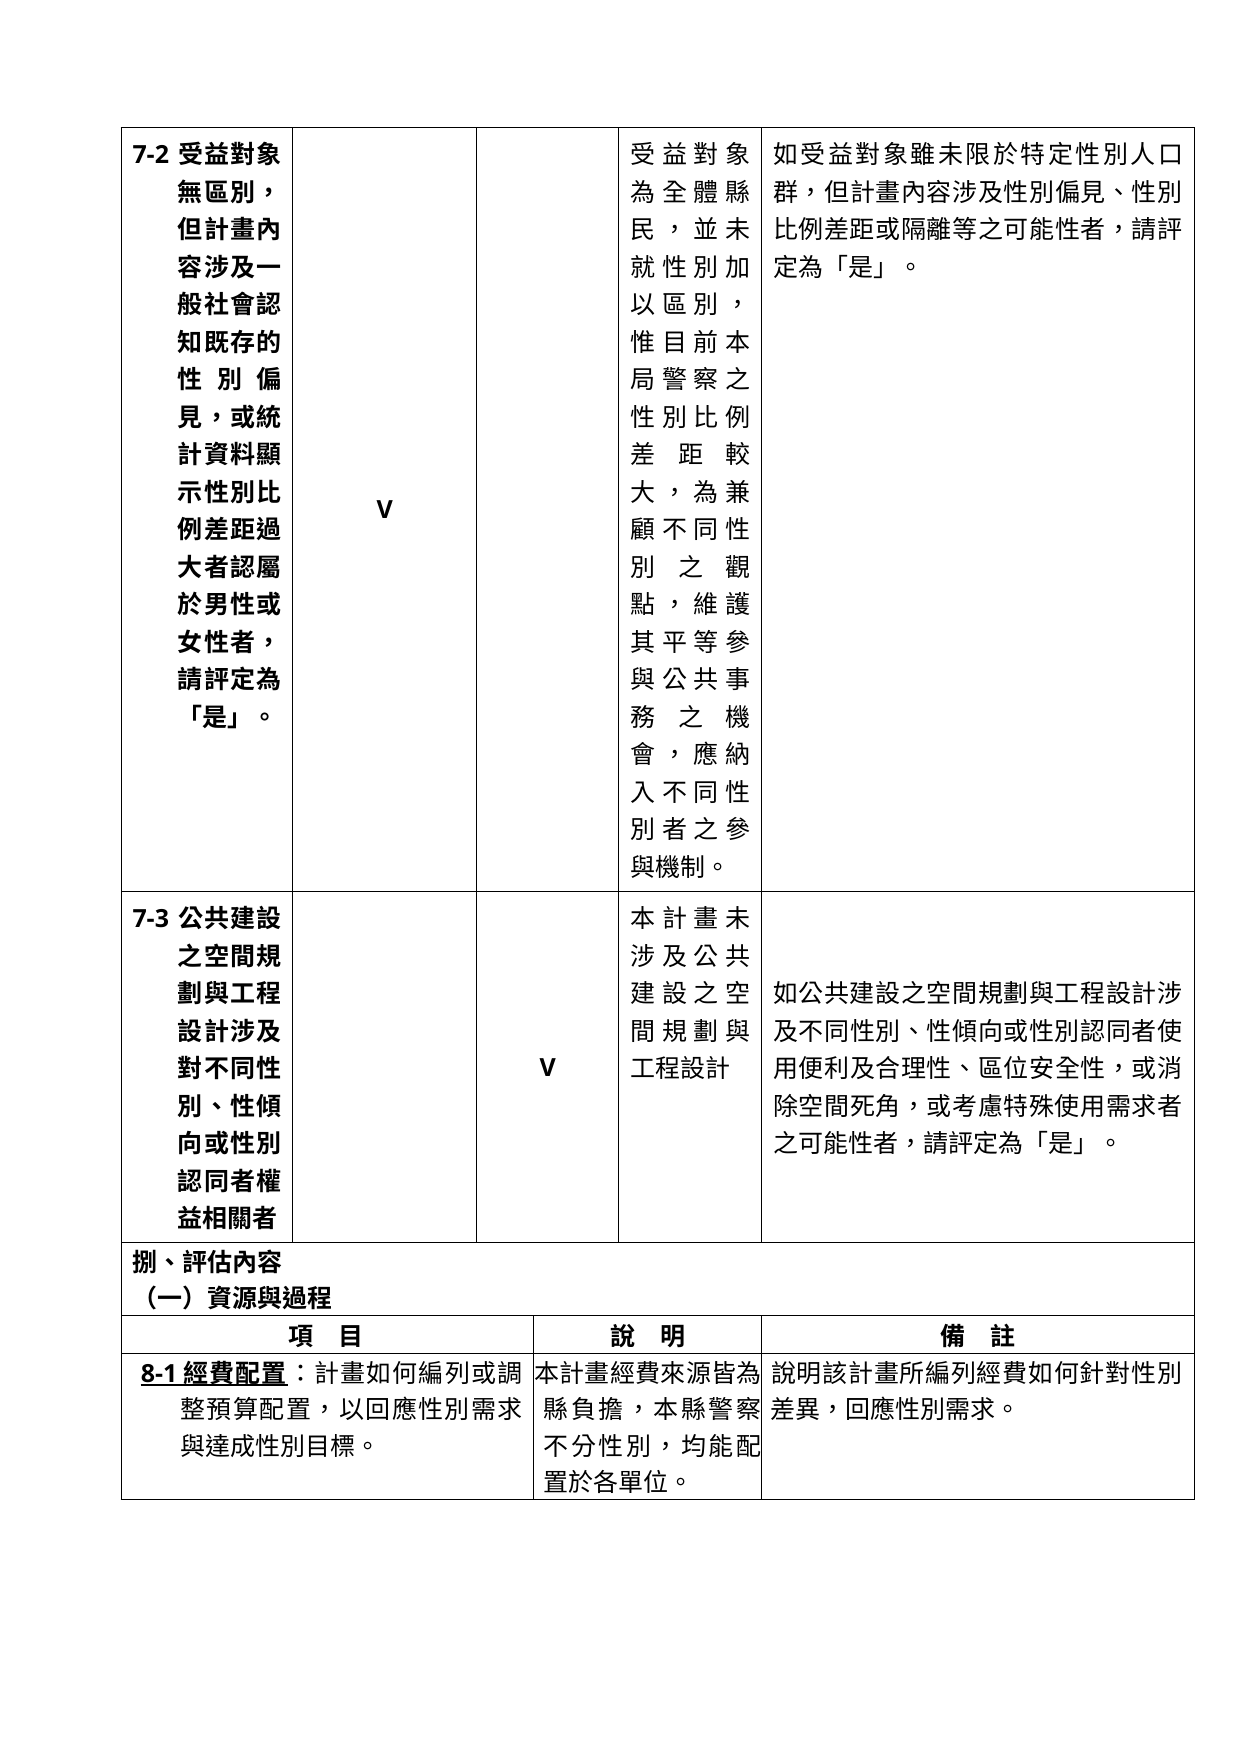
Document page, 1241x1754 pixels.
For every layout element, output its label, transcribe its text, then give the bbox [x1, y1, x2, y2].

table_cell 受益對象為全體縣民，並未就性別加以區別，惟目前本局警察之性別比例差距較大，為兼顧不同性別之觀點，維護其平等參與公共事務之機會，應納入不同性別者之參與機制。 [619, 128, 761, 891]
table_cell 本計畫經費來源皆為縣負擔，本縣警察不分性別，均能配置於各單位。 [534, 1354, 761, 1498]
table_cell 說明該計畫所編列經費如何針對性別差異，回應性別需求。 [762, 1354, 1194, 1498]
table_cell 捌、評估內容 （一）資源與過程 [122, 1243, 1194, 1315]
table_cell 8-1經費配置：計畫如何編列或調整預算配置，以回應性別需求與達成性別目標。 [122, 1354, 533, 1498]
table_cell 項 目 [122, 1316, 533, 1352]
table_cell 7-3 公共建設之空間規劃與工程設計涉及對不同性別、性傾向或性別認同者權益相關者 [122, 892, 292, 1242]
table_cell 備 註 [762, 1316, 1194, 1352]
table_cell V [477, 892, 618, 1242]
table_cell V [293, 128, 476, 891]
table_cell 如受益對象雖未限於特定性別人口群，但計畫內容涉及性別偏見、性別比例差距或隔離等之可能性者，請評定為「是」。 [762, 128, 1194, 891]
table_cell 7-2 受益對象無區別，但計畫內容涉及一般社會認知既存的性別偏見，或統計資料顯示性別比例差距過大者認屬於男性或女性者，請評定為「是」。 [122, 128, 292, 891]
table_cell 本計畫未涉及公共建設之空間規劃與工程設計 [619, 892, 761, 1242]
table_cell [293, 892, 476, 1242]
table_cell 如公共建設之空間規劃與工程設計涉及不同性別、性傾向或性別認同者使用便利及合理性、區位安全性，或消除空間死角，或考慮特殊使用需求者之可能性者，請評定為「是」。 [762, 892, 1194, 1242]
table_cell 說 明 [534, 1316, 761, 1352]
table_cell [477, 128, 618, 891]
